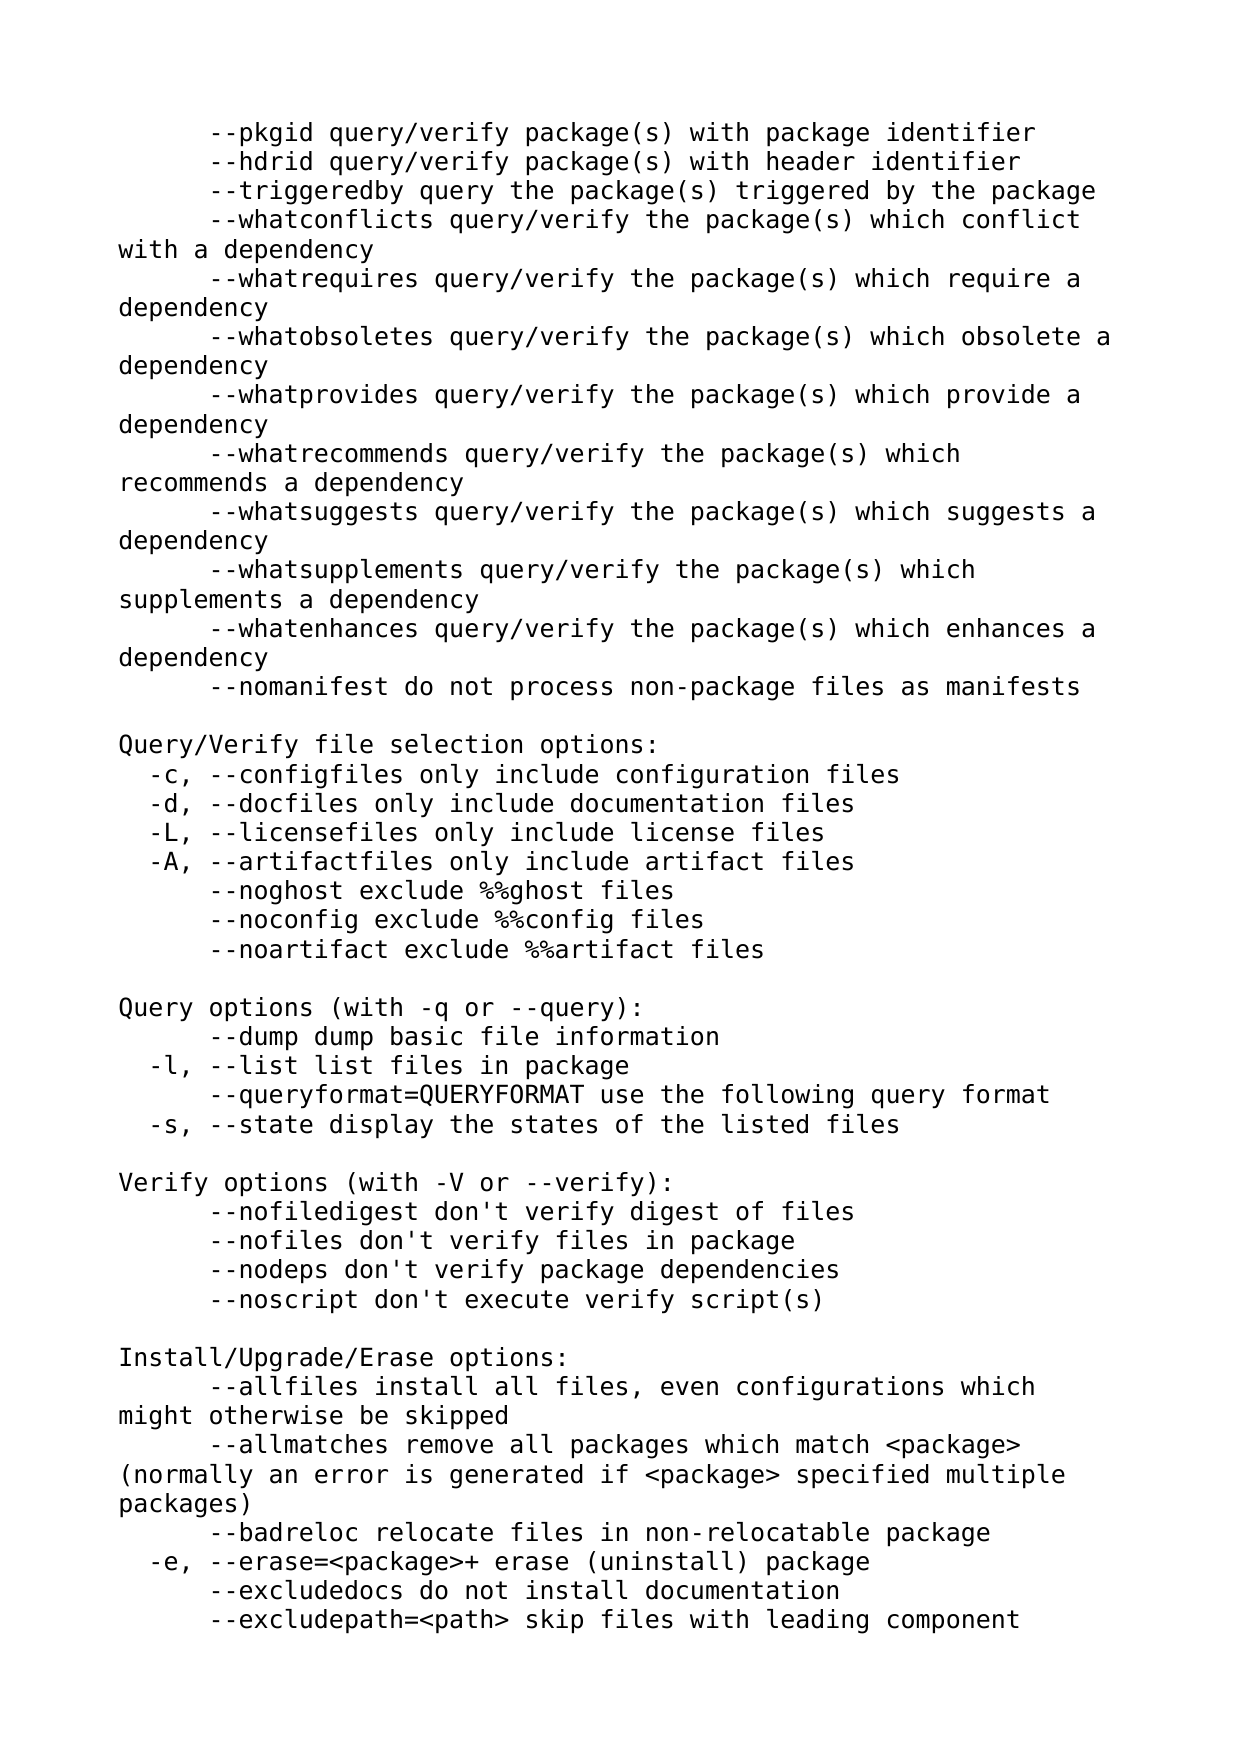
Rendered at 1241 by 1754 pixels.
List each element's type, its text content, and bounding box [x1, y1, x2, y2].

text --pkgid query/verify package(s) with package identifier --hdrid query/verify package(s) with header identifier --triggeredby query the package(s) triggered by the package --whatconflicts query/verify the package(s) which conflict with a dependency --whatrequires query/verify the package(s) which require a dependency --whatobsoletes query/verify the package(s) which obsolete a dependency --whatprovides query/verify the package(s) which provide a dependency --whatrecommends query/verify the package(s) which recommends a dependency --whatsuggests query/verify the package(s) which suggests a dependency --whatsupplements query/verify the package(s) which supplements a dependency --whatenhances query/verify the package(s) which enhances a dependency --nomanifest do not process non-package files as manifests Query/Verify file selection options: -c, --configfiles only include configuration files -d, --docfiles only include documentation files -L, --licensefiles only include license files -A, --artifactfiles only include artifact files --noghost exclude %%ghost files --noconfig exclude %%config files --noartifact exclude %%artifact files Query options (with -q or --query): --dump dump basic file information -l, --list list files in package --queryformat=QUERYFORMAT use the following query format -s, --state display the states of the listed files Verify options (with -V or --verify): --nofiledigest don't verify digest of files --nofiles don't verify files in package --nodeps don't verify package dependencies --noscript don't execute verify script(s) Install/Upgrade/Erase options: --allfiles install all files, even configurations which might otherwise be skipped --allmatches remove all packages which match <package> (normally an error is generated if <package> specified multiple packages) --badreloc relocate files in non-relocatable package -e, --erase=<package>+ erase (uninstall) package --excludedocs do not install documentation --excludepath=<path> skip files with leading component [118, 118, 1122, 1635]
